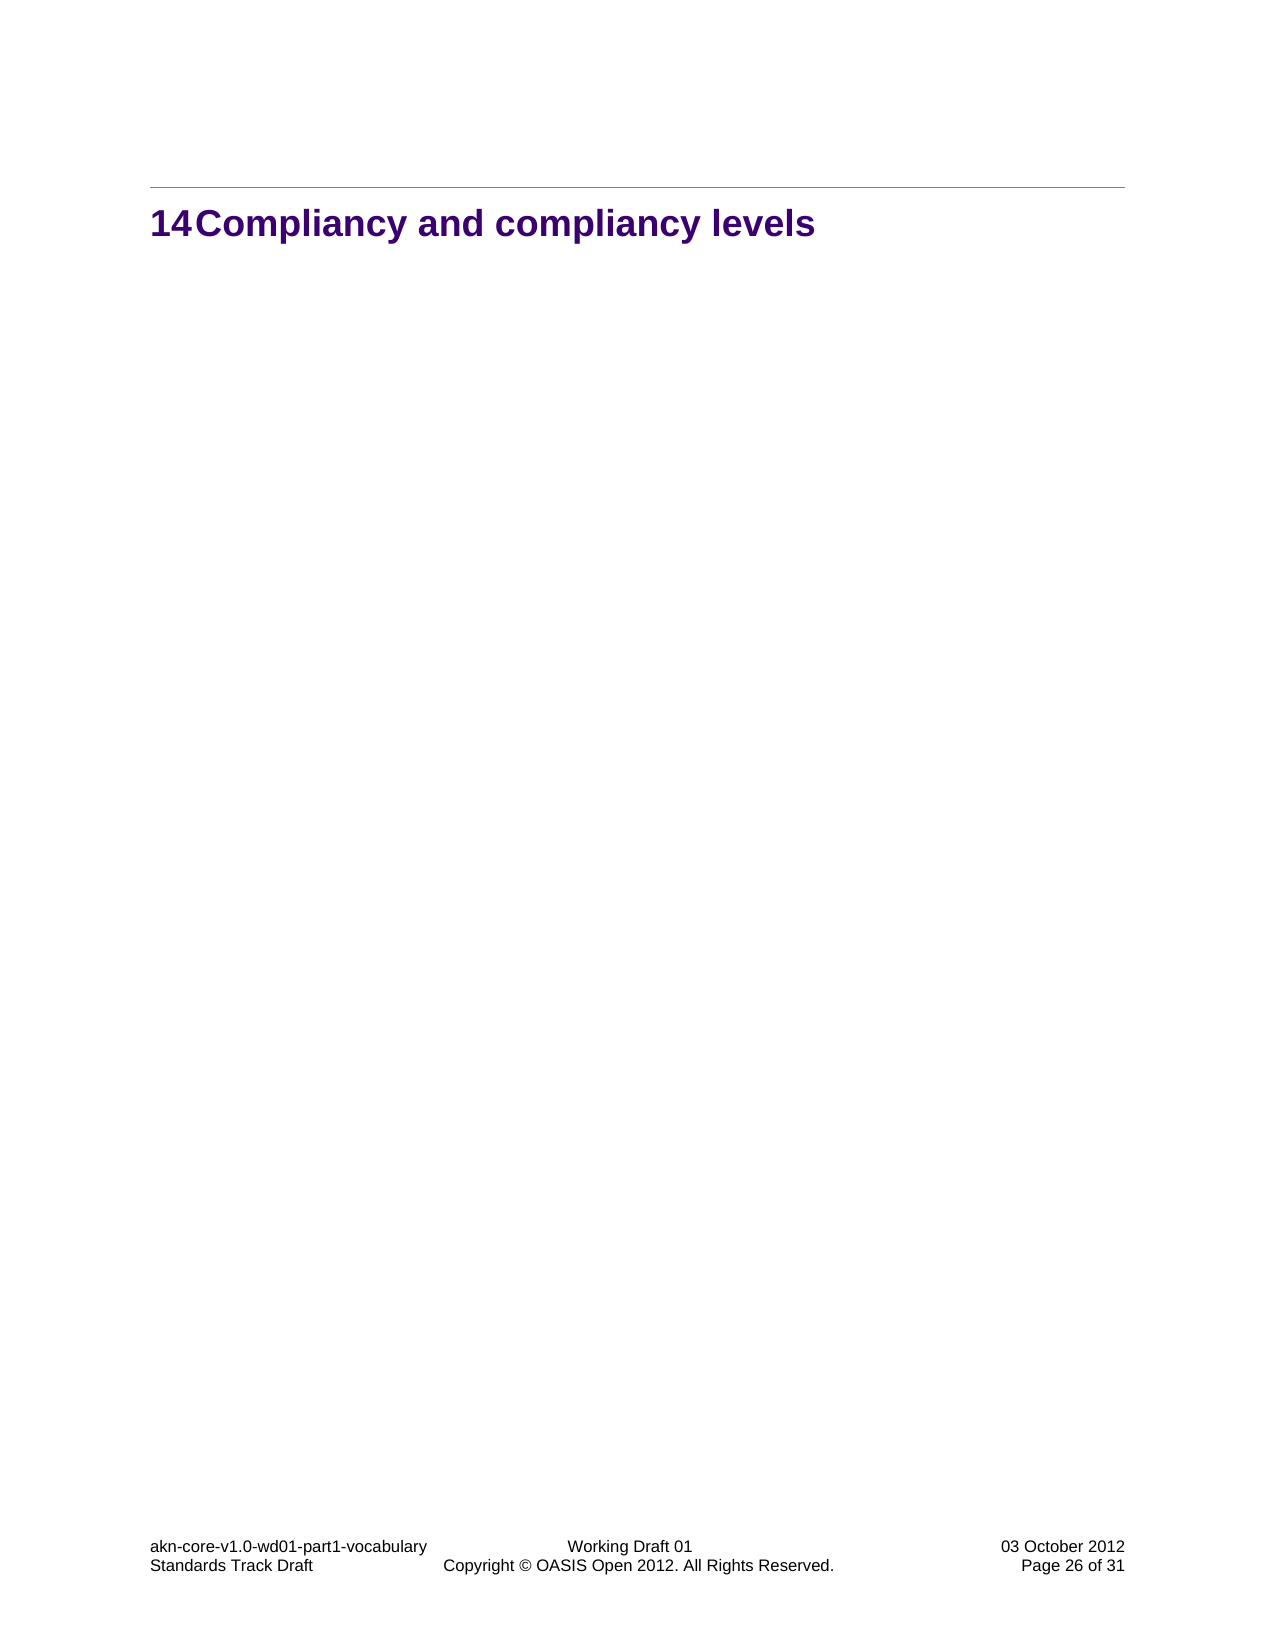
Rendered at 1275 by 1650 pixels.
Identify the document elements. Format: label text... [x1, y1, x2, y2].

subtitle Compliancy and compliancy levels [150, 188, 1125, 244]
